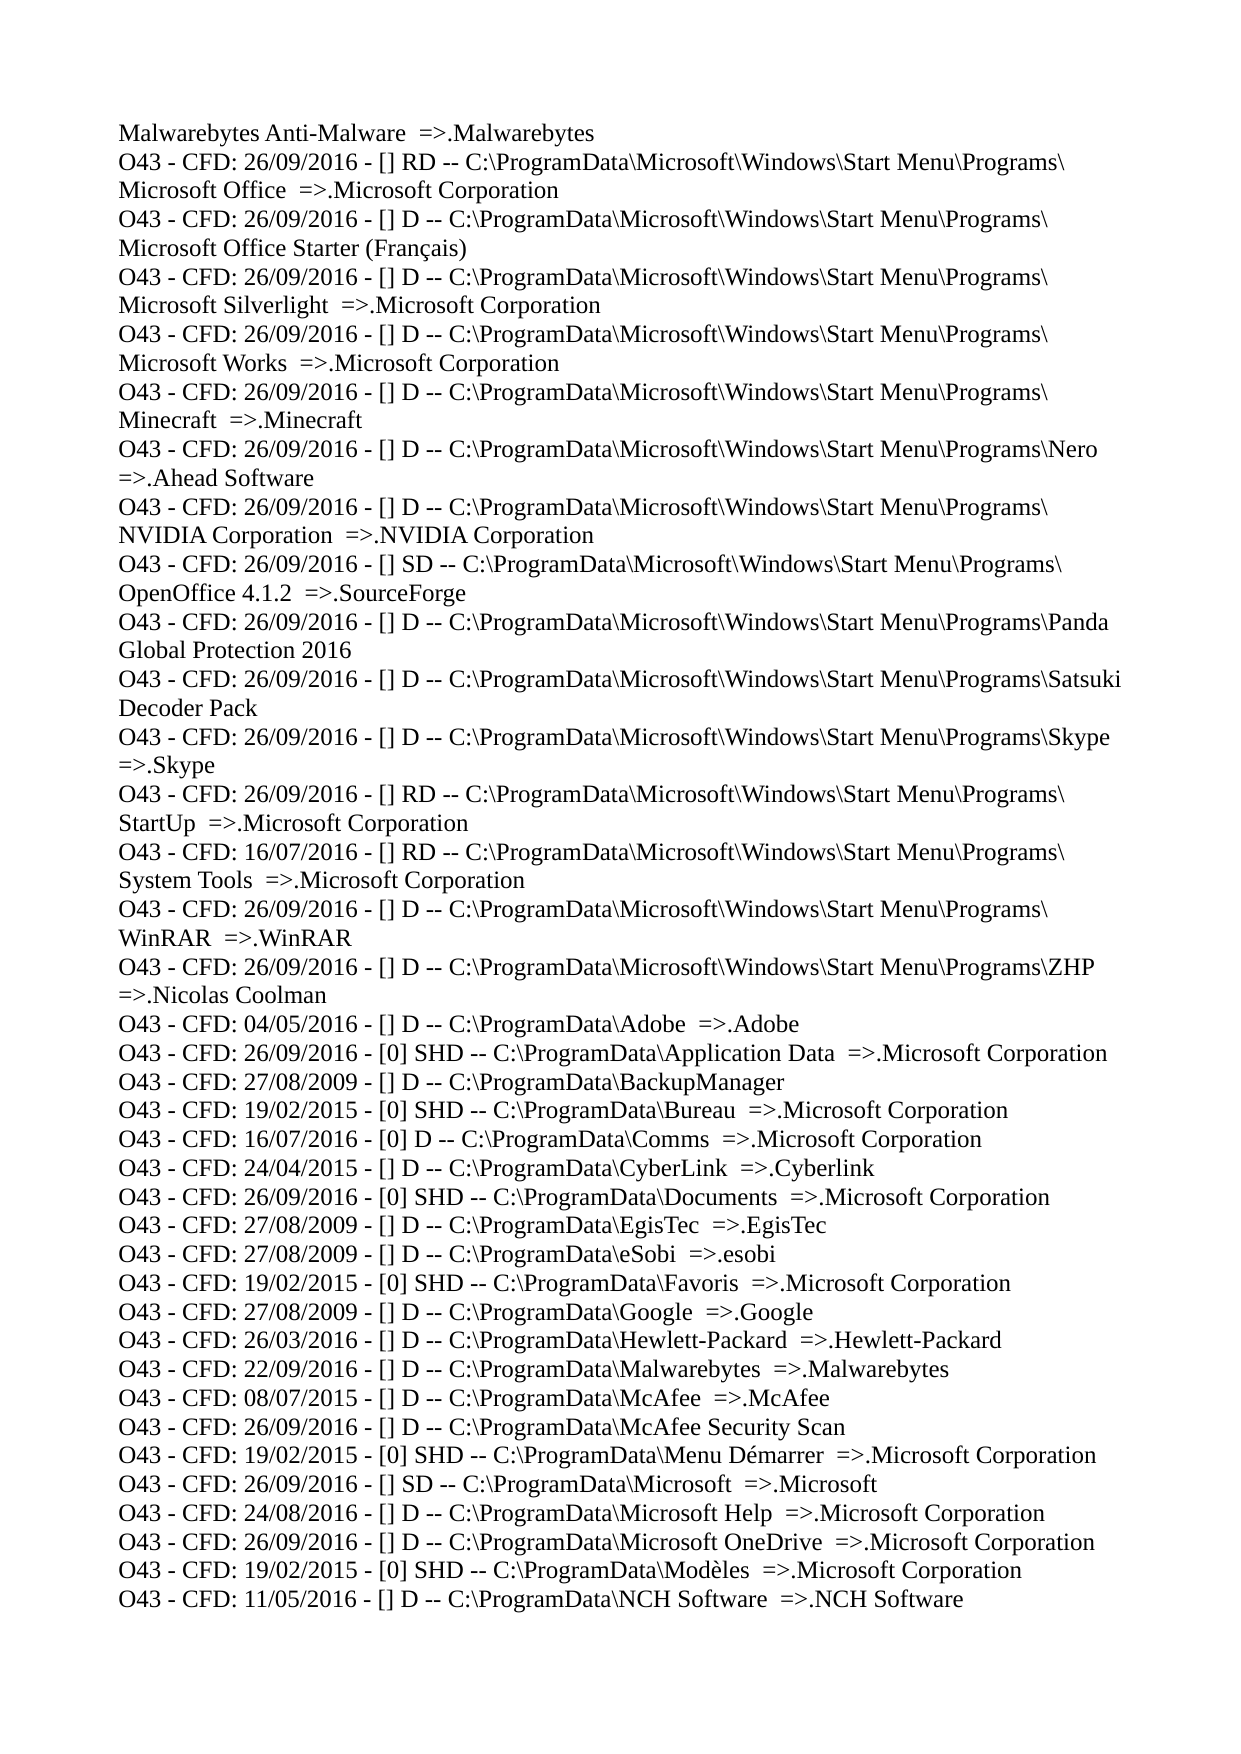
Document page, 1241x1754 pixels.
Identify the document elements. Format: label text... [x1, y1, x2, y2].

text O43 - CFD: 26/09/2016 - [] D -- C:\ProgramData\Microsoft\Windows\Start Menu\Programs\NVIDIA Corporation =>.NVIDIA Corporation [118, 492, 1122, 549]
text O43 - CFD: 27/08/2009 - [] D -- C:\ProgramData\eSobi =>.esobi [118, 1239, 1122, 1268]
text O43 - CFD: 22/09/2016 - [] D -- C:\ProgramData\Malwarebytes =>.Malwarebytes [118, 1354, 1122, 1383]
text O43 - CFD: 26/09/2016 - [0] SHD -- C:\ProgramData\Documents =>.Microsoft Corporation [118, 1182, 1122, 1211]
text O43 - CFD: 26/09/2016 - [] RD -- C:\ProgramData\Microsoft\Windows\Start Menu\Programs\StartUp =>.Microsoft Corporation [118, 779, 1122, 837]
text O43 - CFD: 16/07/2016 - [0] D -- C:\ProgramData\Comms =>.Microsoft Corporation [118, 1124, 1122, 1153]
text O43 - CFD: 27/08/2009 - [] D -- C:\ProgramData\Google =>.Google [118, 1297, 1122, 1326]
text O43 - CFD: 19/02/2015 - [0] SHD -- C:\ProgramData\Modèles =>.Microsoft Corporation [118, 1556, 1122, 1584]
text O43 - CFD: 26/09/2016 - [] SD -- C:\ProgramData\Microsoft =>.Microsoft [118, 1469, 1122, 1498]
text Malwarebytes Anti-Malware =>.Malwarebytes [118, 118, 1122, 147]
text O43 - CFD: 26/09/2016 - [] D -- C:\ProgramData\Microsoft\Windows\Start Menu\Programs\Panda Global Protection 2016 [118, 607, 1122, 664]
text O43 - CFD: 19/02/2015 - [0] SHD -- C:\ProgramData\Menu Démarrer =>.Microsoft Corporation [118, 1441, 1122, 1469]
text O43 - CFD: 26/09/2016 - [] D -- C:\ProgramData\Microsoft\Windows\Start Menu\Programs\Nero =>.Ahead Software [118, 434, 1122, 492]
text O43 - CFD: 26/09/2016 - [] D -- C:\ProgramData\McAfee Security Scan [118, 1412, 1122, 1441]
text O43 - CFD: 24/04/2015 - [] D -- C:\ProgramData\CyberLink =>.Cyberlink [118, 1153, 1122, 1182]
text O43 - CFD: 04/05/2016 - [] D -- C:\ProgramData\Adobe =>.Adobe [118, 1009, 1122, 1038]
text O43 - CFD: 26/09/2016 - [] D -- C:\ProgramData\Microsoft\Windows\Start Menu\Programs\Satsuki Decoder Pack [118, 664, 1122, 722]
text O43 - CFD: 26/09/2016 - [] D -- C:\ProgramData\Microsoft\Windows\Start Menu\Programs\Minecraft =>.Minecraft [118, 377, 1122, 434]
text O43 - CFD: 27/08/2009 - [] D -- C:\ProgramData\BackupManager [118, 1067, 1122, 1096]
text O43 - CFD: 11/05/2016 - [] D -- C:\ProgramData\NCH Software =>.NCH Software [118, 1584, 1122, 1613]
text O43 - CFD: 26/09/2016 - [] D -- C:\ProgramData\Microsoft\Windows\Start Menu\Programs\Microsoft Silverlight =>.Microsoft Corporation [118, 262, 1122, 319]
text O43 - CFD: 27/08/2009 - [] D -- C:\ProgramData\EgisTec =>.EgisTec [118, 1211, 1122, 1239]
text O43 - CFD: 26/09/2016 - [] RD -- C:\ProgramData\Microsoft\Windows\Start Menu\Programs\Microsoft Office =>.Microsoft Corporation [118, 147, 1122, 204]
text O43 - CFD: 08/07/2015 - [] D -- C:\ProgramData\McAfee =>.McAfee [118, 1383, 1122, 1412]
text O43 - CFD: 26/03/2016 - [] D -- C:\ProgramData\Hewlett-Packard =>.Hewlett-Packard [118, 1326, 1122, 1354]
text O43 - CFD: 26/09/2016 - [] D -- C:\ProgramData\Microsoft\Windows\Start Menu\Programs\Microsoft Works =>.Microsoft Corporation [118, 319, 1122, 377]
text O43 - CFD: 26/09/2016 - [] D -- C:\ProgramData\Microsoft\Windows\Start Menu\Programs\ZHP =>.Nicolas Coolman [118, 952, 1122, 1009]
text O43 - CFD: 26/09/2016 - [] D -- C:\ProgramData\Microsoft\Windows\Start Menu\Programs\Skype =>.Skype [118, 722, 1122, 779]
text O43 - CFD: 26/09/2016 - [0] SHD -- C:\ProgramData\Application Data =>.Microsoft Corporation [118, 1038, 1122, 1067]
text O43 - CFD: 26/09/2016 - [] SD -- C:\ProgramData\Microsoft\Windows\Start Menu\Programs\OpenOffice 4.1.2 =>.SourceForge [118, 549, 1122, 607]
text O43 - CFD: 26/09/2016 - [] D -- C:\ProgramData\Microsoft\Windows\Start Menu\Programs\Microsoft Office Starter (Français) [118, 204, 1122, 262]
text O43 - CFD: 26/09/2016 - [] D -- C:\ProgramData\Microsoft\Windows\Start Menu\Programs\WinRAR =>.WinRAR [118, 894, 1122, 952]
text O43 - CFD: 16/07/2016 - [] RD -- C:\ProgramData\Microsoft\Windows\Start Menu\Programs\System Tools =>.Microsoft Corporation [118, 837, 1122, 894]
text O43 - CFD: 19/02/2015 - [0] SHD -- C:\ProgramData\Favoris =>.Microsoft Corporation [118, 1268, 1122, 1297]
text O43 - CFD: 26/09/2016 - [] D -- C:\ProgramData\Microsoft OneDrive =>.Microsoft Corporation [118, 1527, 1122, 1556]
text O43 - CFD: 19/02/2015 - [0] SHD -- C:\ProgramData\Bureau =>.Microsoft Corporation [118, 1096, 1122, 1124]
text O43 - CFD: 24/08/2016 - [] D -- C:\ProgramData\Microsoft Help =>.Microsoft Corporation [118, 1498, 1122, 1527]
